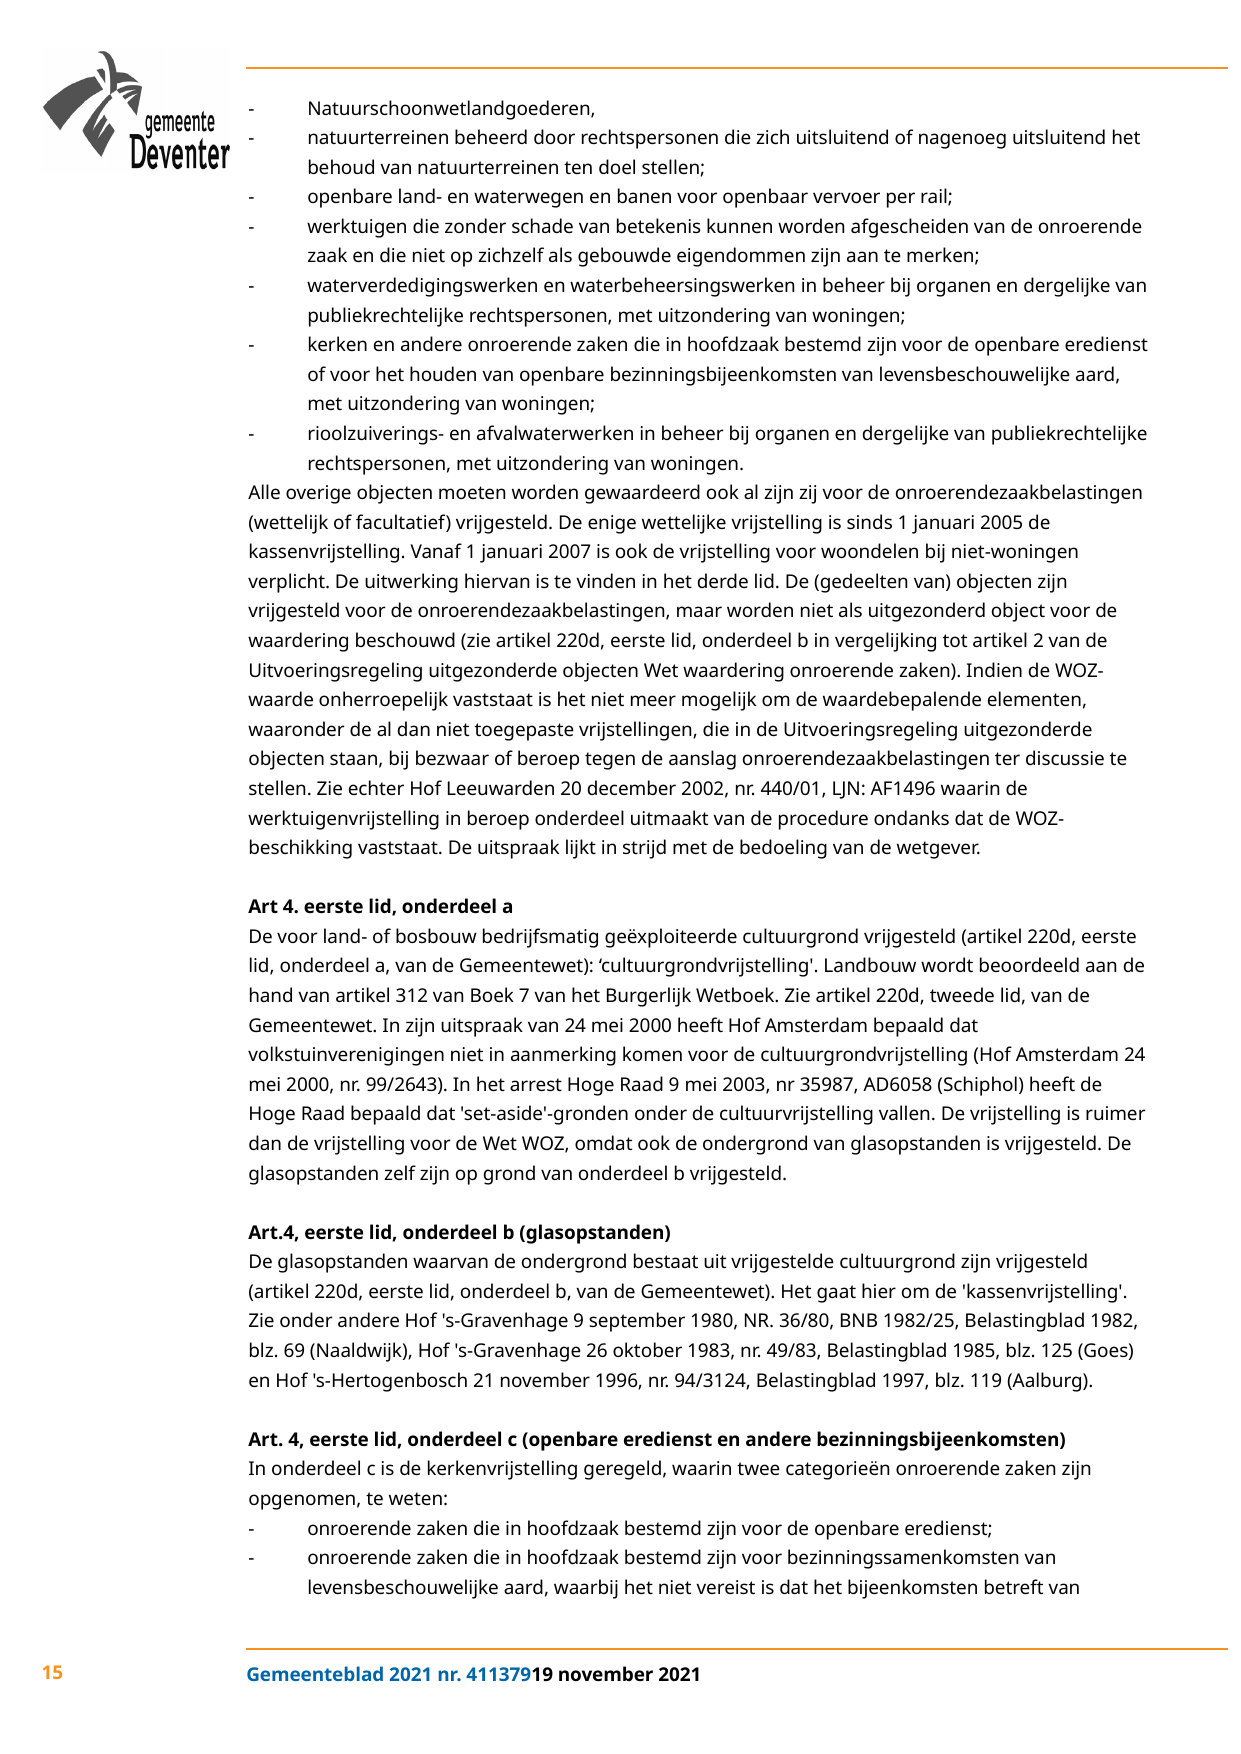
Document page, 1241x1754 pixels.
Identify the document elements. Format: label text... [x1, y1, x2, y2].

list waterverdedigingswerken en waterbeheersingswerken in beheer bij organen en dergelijke van publiekrechtelijke rechtspersonen, met uitzondering van woningen; [248, 272, 1152, 328]
list openbare land- en waterwegen en banen voor openbaar vervoer per rail; [248, 183, 1152, 209]
text Art.4, eerste lid, onderdeel b (glasopstanden) [248, 1219, 1152, 1245]
text Art. 4, eerste lid, onderdeel c (openbare eredienst en andere bezinningsbijeenkomsten) [248, 1426, 1152, 1452]
text Alle overige objecten moeten worden gewaardeerd ook al zijn zij voor de onroerendezaakbelastingen (wettelijk of facultatief) vrijgesteld. De enige wettelijke vrijstelling is sinds 1 januari 2005 de kassenvrijstelling. Vanaf 1 januari 2007 is ook de vrijstelling voor woondelen bij niet-woningen verplicht. De uitwerking hiervan is te vinden in het derde lid. De (gedeelten van) objecten zijn vrijgesteld voor de onroerendezaakbelastingen, maar worden niet als uitgezonderd object voor de waardering beschouwd (zie artikel 220d, eerste lid, onderdeel b in vergelijking tot artikel 2 van de Uitvoeringsregeling uitgezonderde objecten Wet waardering onroerende zaken). Indien de WOZ-waarde onherroepelijk vaststaat is het niet meer mogelijk om de waardebepalende elementen, waaronder de al dan niet toegepaste vrijstellingen, die in de Uitvoeringsregeling uitgezonderde objecten staan, bij bezwaar of beroep tegen de aanslag onroerendezaakbelastingen ter discussie te stellen. Zie echter Hof Leeuwarden 20 december 2002, nr. 440/01, LJN: AF1496 waarin de werktuigenvrijstelling in beroep onderdeel uitmaakt van de procedure ondanks dat de WOZ-beschikking vaststaat. De uitspraak lijkt in strijd met de bedoeling van de wetgever. [248, 479, 1152, 860]
text De voor land- of bosbouw bedrijfsmatig geëxploiteerde cultuurgrond vrijgesteld (artikel 220d, eerste lid, onderdeel a, van de Gemeentewet): ‘cultuurgrondvrijstelling'. Landbouw wordt beoordeeld aan de hand van artikel 312 van Boek 7 van het Burgerlijk Wetboek. Zie artikel 220d, tweede lid, van de Gemeentewet. In zijn uitspraak van 24 mei 2000 heeft Hof Amsterdam bepaald dat volkstuinverenigingen niet in aanmerking komen voor de cultuurgrondvrijstelling (Hof Amsterdam 24 mei 2000, nr. 99/2643). In het arrest Hoge Raad 9 mei 2003, nr 35987, AD6058 (Schiphol) heeft de Hoge Raad bepaald dat 'set-aside'-gronden onder de cultuurvrijstelling vallen. De vrijstelling is ruimer dan de vrijstelling voor de Wet WOZ, omdat ook de ondergrond van glasopstanden is vrijgesteld. De glasopstanden zelf zijn op grond van onderdeel b vrijgesteld. [248, 923, 1152, 1186]
list rioolzuiverings- en afvalwaterwerken in beheer bij organen en dergelijke van publiekrechtelijke rechtspersonen, met uitzondering van woningen. [248, 420, 1152, 476]
list onroerende zaken die in hoofdzaak bestemd zijn voor bezinningssamenkomsten van levensbeschouwelijke aard, waarbij het niet vereist is dat het bijeenkomsten betreft van [248, 1544, 1152, 1600]
text In onderdeel c is de kerkenvrijstelling geregeld, waarin twee categorieën onroerende zaken zijn opgenomen, te weten: [248, 1456, 1152, 1511]
picture [41, 47, 231, 172]
text Art 4. eerste lid, onderdeel a [248, 893, 1152, 919]
list onroerende zaken die in hoofdzaak bestemd zijn voor de openbare eredienst; [248, 1515, 1152, 1541]
list natuurterreinen beheerd door rechtspersonen die zich uitsluitend of nagenoeg uitsluitend het behoud van natuurterreinen ten doel stellen; [248, 124, 1152, 180]
list Natuurschoonwetlandgoederen, [248, 95, 1152, 121]
list kerken en andere onroerende zaken die in hoofdzaak bestemd zijn voor de openbare eredienst of voor het houden van openbare bezinningsbijeenkomsten van levensbeschouwelijke aard, met uitzondering van woningen; [248, 331, 1152, 416]
text De glasopstanden waarvan de ondergrond bestaat uit vrijgestelde cultuurgrond zijn vrijgesteld (artikel 220d, eerste lid, onderdeel b, van de Gemeentewet). Het gaat hier om de 'kassenvrijstelling'. Zie onder andere Hof 's-Gravenhage 9 september 1980, NR. 36/80, BNB 1982/25, Belastingblad 1982, blz. 69 (Naaldwijk), Hof 's-Gravenhage 26 oktober 1983, nr. 49/83, Belastingblad 1985, blz. 125 (Goes) en Hof 's-Hertogenbosch 21 november 1996, nr. 94/3124, Belastingblad 1997, blz. 119 (Aalburg). [248, 1248, 1152, 1393]
list werktuigen die zonder schade van betekenis kunnen worden afgescheiden van de onroerende zaak en die niet op zichzelf als gebouwde eigendommen zijn aan te merken; [248, 213, 1152, 268]
